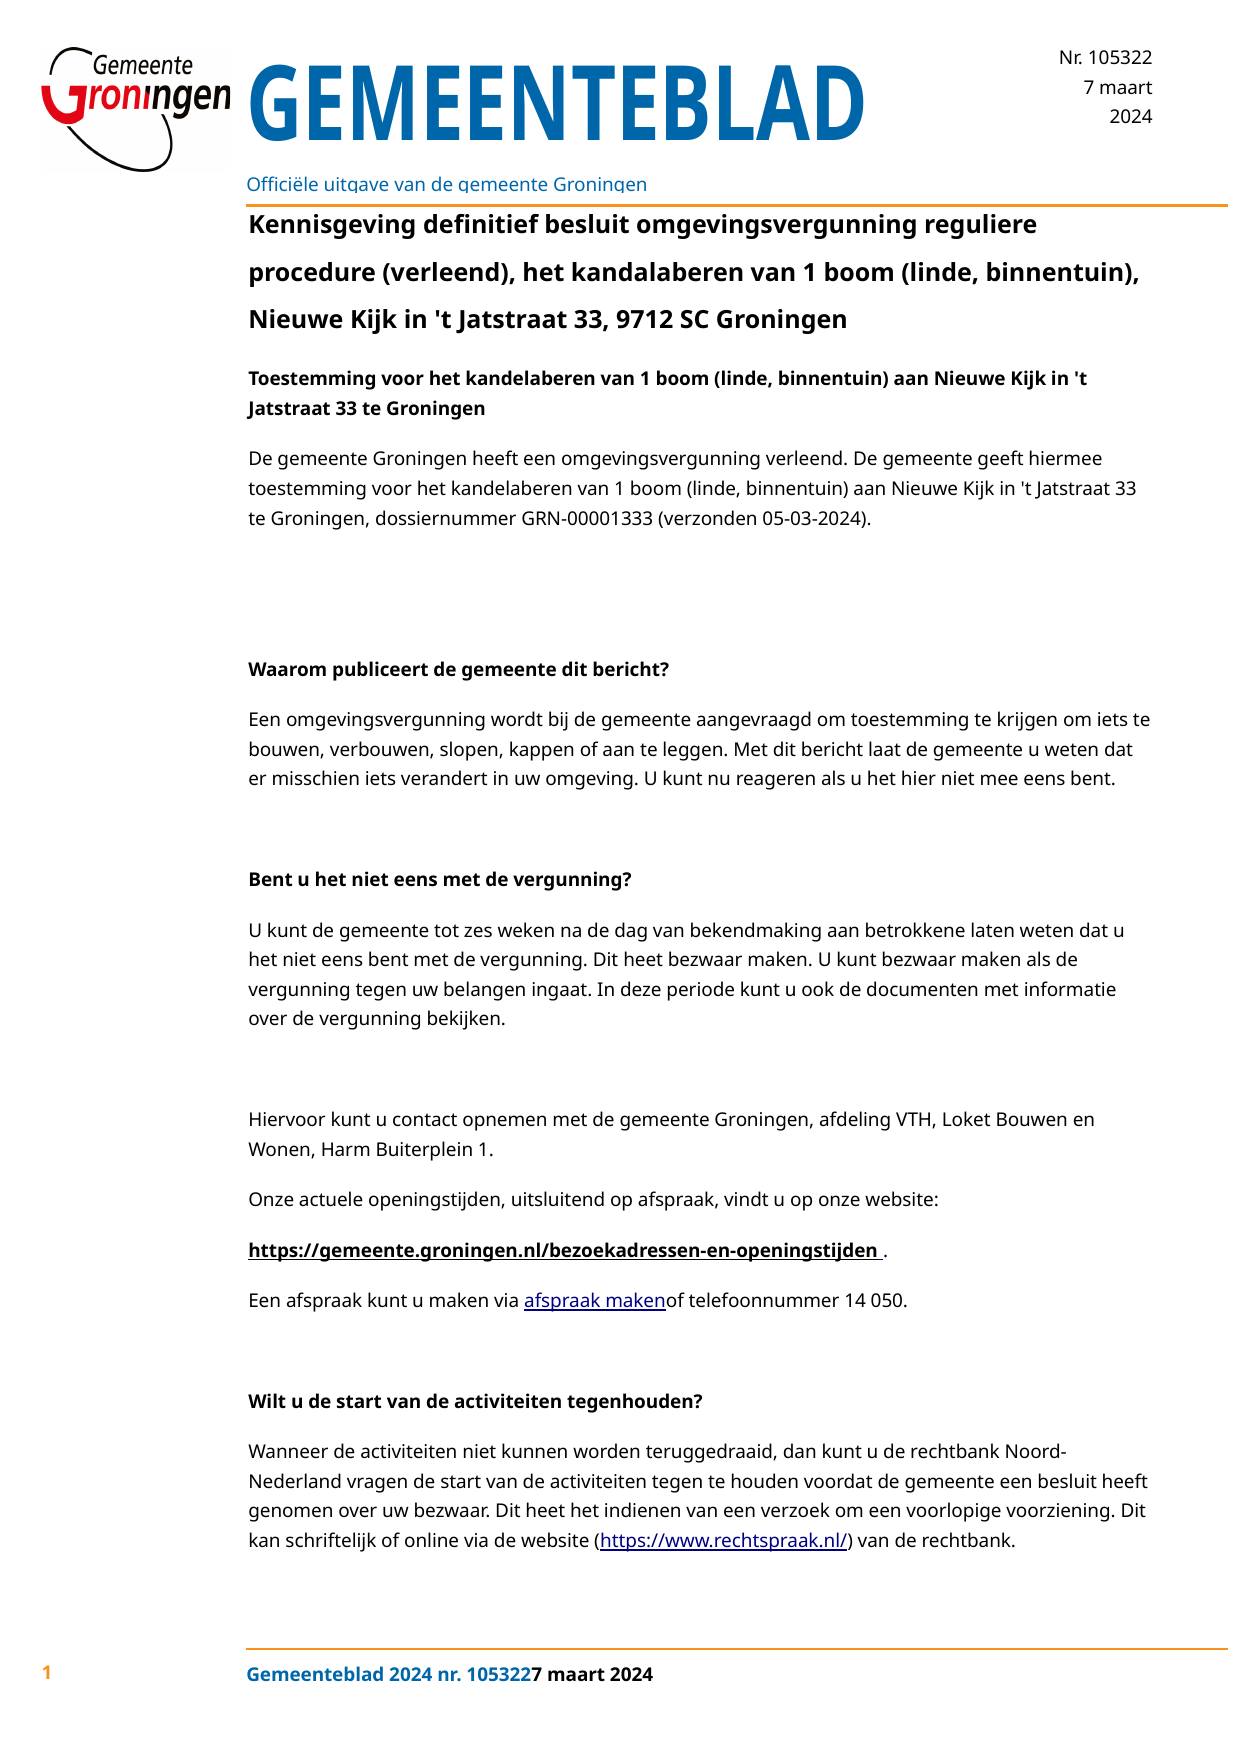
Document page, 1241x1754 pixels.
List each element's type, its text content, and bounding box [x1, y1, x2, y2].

text Waarom publiceert de gemeente dit bericht? [248, 656, 1152, 682]
text U kunt de gemeente tot zes weken na de dag van bekendmaking aan betrokkene laten weten dat u het niet eens bent met de vergunning. Dit heet bezwaar maken. U kunt bezwaar maken als de vergunning tegen uw belangen ingaat. In deze periode kunt u ook de documenten met informatie over de vergunning bekijken. [248, 917, 1152, 1031]
text Onze actuele openingstijden, uitsluitend op afspraak, vindt u op onze website: [248, 1186, 1152, 1212]
text Toestemming voor het kandelaberen van 1 boom (linde, binnentuin) aan Nieuwe Kijk in 't Jatstraat 33 te Groningen [248, 366, 1152, 421]
text Hiervoor kunt u contact opnemen met de gemeente Groningen, afdeling VTH, Loket Bouwen en Wonen, Harm Buiterplein 1. [248, 1106, 1152, 1162]
picture [41, 47, 231, 172]
text Kennisgeving definitief besluit omgevingsvergunning reguliere procedure (verleend), het kandalaberen van 1 boom (linde, binnentuin), Nieuwe Kijk in 't Jatstraat 33, 9712 SC Groningen [248, 207, 1152, 336]
text Bent u het niet eens met de vergunning? [248, 866, 1152, 892]
text https://gemeente.groningen.nl/bezoekadressen-en-openingstijden . [248, 1237, 1152, 1262]
text Wilt u de start van de activiteiten tegenhouden? [248, 1388, 1152, 1414]
text Een omgevingsvergunning wordt bij de gemeente aangevraagd om toestemming te krijgen om iets te bouwen, verbouwen, slopen, kappen of aan te leggen. Met dit bericht laat de gemeente u weten dat er misschien iets verandert in uw omgeving. U kunt nu reageren als u het hier niet mee eens bent. [248, 706, 1152, 791]
text Wanneer de activiteiten niet kunnen worden teruggedraaid, dan kunt u de rechtbank Noord-Nederland vragen de start van de activiteiten tegen te houden voordat de gemeente een besluit heeft genomen over uw bezwaar. Dit heet het indienen van een verzoek om een voorlopige voorziening. Dit kan schriftelijk of online via de website (https://www.rechtspraak.nl/) van de rechtbank. [248, 1438, 1152, 1553]
text Een afspraak kunt u maken via afspraak makenof telefoonnummer 14 050. [248, 1287, 1152, 1313]
text De gemeente Groningen heeft een omgevingsvergunning verleend. De gemeente geeft hiermee toestemming voor het kandelaberen van 1 boom (linde, binnentuin) aan Nieuwe Kijk in 't Jatstraat 33 te Groningen, dossiernummer GRN-00001333 (verzonden 05-03-2024). [248, 446, 1152, 530]
